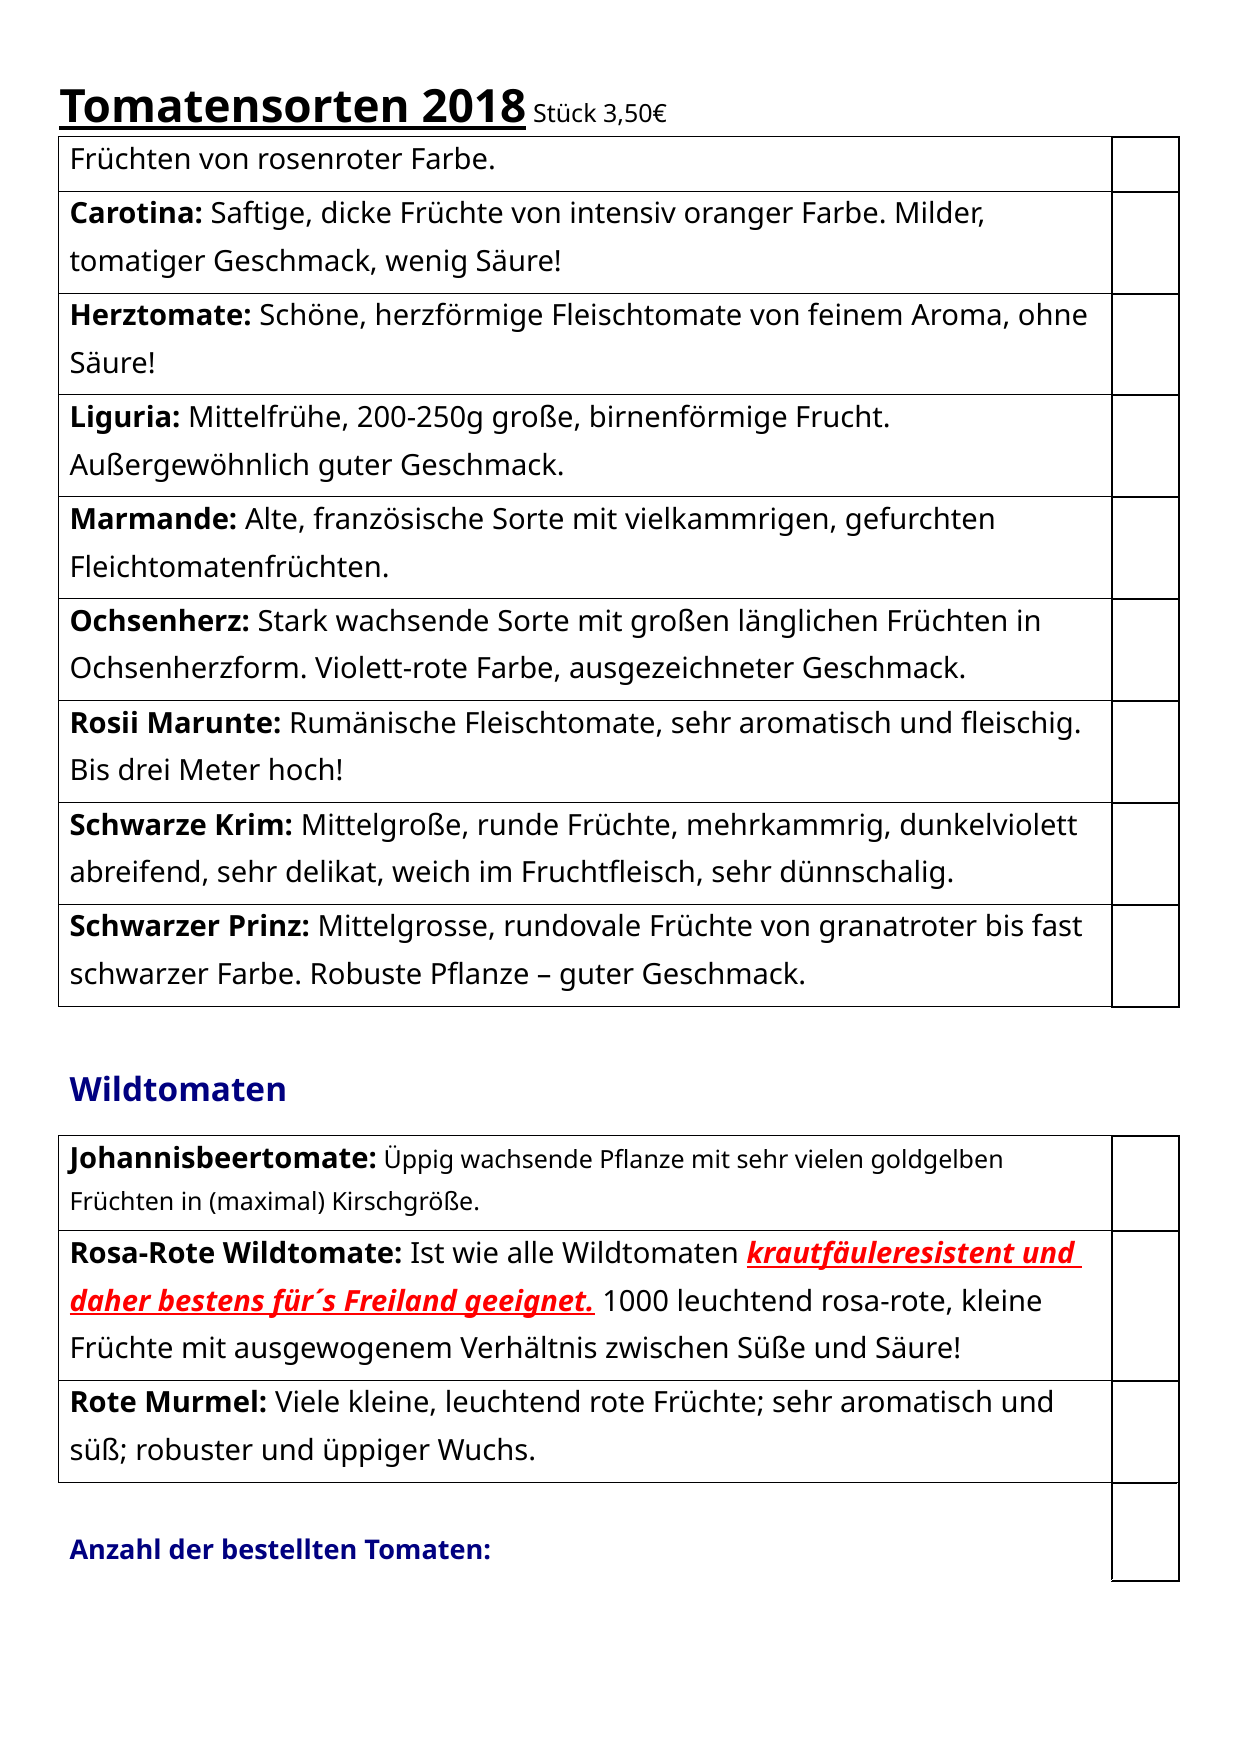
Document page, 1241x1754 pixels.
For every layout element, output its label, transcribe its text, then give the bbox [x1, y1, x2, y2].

table_cell [1112, 1483, 1178, 1580]
table_cell Carotina: Saftige, dicke Früchte von intensiv oranger Farbe. Milder, tomatiger Geschmack, wenig Säure! [59, 192, 1111, 292]
table_cell [1113, 1137, 1178, 1230]
table_cell Marmande: Alte, französische Sorte mit vielkammrigen, gefurchten Fleichtomatenfrüchten. [59, 497, 1111, 598]
table_cell Ochsenherz: Stark wachsende Sorte mit großen länglichen Früchten in Ochsenherzform. Violett-rote Farbe, ausgezeichneter Geschmack. [59, 599, 1111, 700]
table_cell [1113, 1382, 1178, 1481]
table_cell [1113, 193, 1178, 292]
table_cell Schwarzer Prinz: Mittelgrosse, rundovale Früchte von granatroter bis fast schwarzer Farbe. Robuste Pflanze – guter Geschmack. [59, 905, 1111, 1006]
table_cell [1113, 498, 1178, 598]
table_cell Herztomate: Schöne, herzförmige Fleischtomate von feinem Aroma, ohne Säure! [59, 294, 1111, 394]
table_cell Johannisbeertomate: Üppig wachsende Pflanze mit sehr vielen goldgelben Früchten in (maximal) Kirschgröße. [59, 1136, 1111, 1230]
table_cell Wildtomaten [58, 1007, 1112, 1135]
table_cell [1113, 138, 1178, 191]
table_cell Schwarze Krim: Mittelgroße, runde Früchte, mehrkammrig, dunkelviolett abreifend, sehr delikat, weich im Fruchtfleisch, sehr dünnschalig. [59, 803, 1111, 904]
table_cell [1112, 1008, 1179, 1135]
table_cell [1113, 1232, 1178, 1379]
table_cell [1113, 702, 1178, 802]
table_cell Rosii Marunte: Rumänische Fleischtomate, sehr aromatisch und fleischig. Bis drei Meter hoch! [59, 701, 1111, 802]
table_cell Früchten von rosenroter Farbe. [59, 137, 1111, 191]
table_cell [1113, 804, 1178, 904]
table_cell [1113, 600, 1178, 700]
table_cell [1113, 906, 1178, 1006]
table_cell Liguria: Mittelfrühe, 200-250g große, birnenförmige Frucht. Außergewöhnlich guter Geschmack. [59, 395, 1111, 496]
table_cell Rote Murmel: Viele kleine, leuchtend rote Früchte; sehr aromatisch und süß; robuster und üppiger Wuchs. [59, 1381, 1111, 1481]
table_cell [1113, 295, 1178, 394]
table_cell [1113, 396, 1178, 496]
table_cell Anzahl der bestellten Tomaten: [58, 1483, 1111, 1580]
table_cell Rosa-Rote Wildtomate: Ist wie alle Wildtomaten krautfäuleresistent und daher bestens für´s Freiland geeignet. 1000 leuchtend rosa-rote, kleine Früchte mit ausgewogenem Verhältnis zwischen Süße und Säure! [59, 1231, 1111, 1379]
